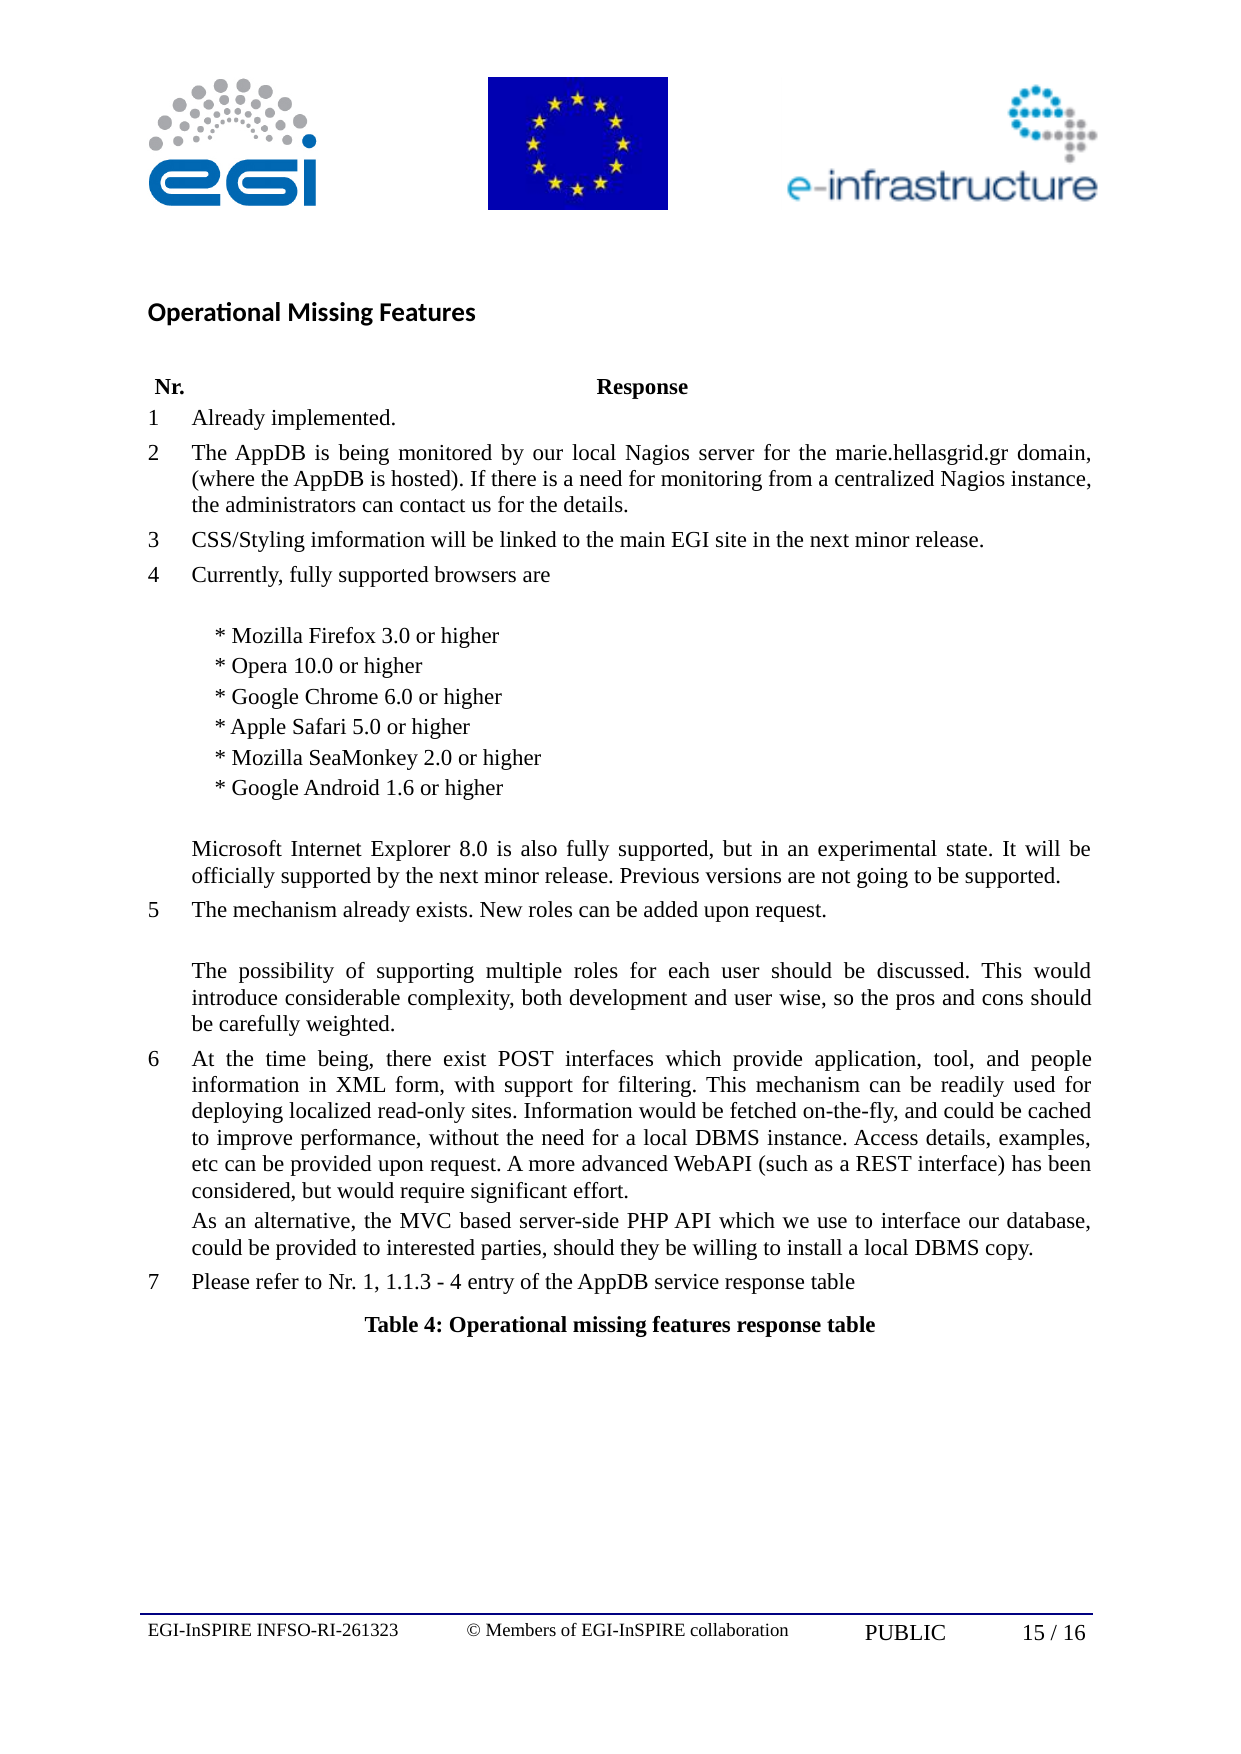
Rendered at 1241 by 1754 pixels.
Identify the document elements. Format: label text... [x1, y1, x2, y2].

table_header Response [191, 374, 1093, 400]
picture [780, 77, 1106, 210]
table_cell 1 [148, 400, 191, 434]
table_cell The AppDB is being monitored by our local Nagios server for the marie.hellasgrid.gr domain, (where the AppDB is hosted). If there is a need for monitoring from a centralized Nagios instance, the administrators can contact us for the details. [191, 435, 1093, 522]
table_cell Currently, fully supported browsers are * Mozilla Firefox 3.0 or higher * Opera 10.0 or higher * Google Chrome 6.0 or higher * Apple Safari 5.0 or higher * Mozilla SeaMonkey 2.0 or higher * Google Android 1.6 or higher Microsoft Internet Explorer 8.0 is also fully supported, but in an experimental state. It will be officially supported by the next minor release. Previous versions are not going to be supported. [191, 557, 1093, 892]
subtitle Operational Missing Features [148, 295, 1092, 328]
table_cell The mechanism already exists. New roles can be added upon request. The possibility of supporting multiple roles for each user should be discussed. This would introduce considerable complexity, both development and user wise, so the pros and cons should be carefully weighted. [191, 892, 1093, 1041]
table_cell Already implemented. [191, 400, 1093, 434]
text Table 4: Operational missing features response table [148, 1311, 1092, 1338]
table_cell At the time being, there exist POST interfaces which provide application, tool, and people information in XML form, with support for filtering. This mechanism can be readily used for deploying localized read-only sites. Information would be fetched on-the-fly, and could be cached to improve performance, without the need for a local DBMS instance. Access details, examples, etc can be provided upon request. A more advanced WebAPI (such as a REST interface) has been considered, but would require significant effort. As an alternative, the MVC based server-side PHP API which we use to interface our database, could be provided to interested parties, should they be willing to install a local DBMS copy. [191, 1041, 1093, 1264]
table_cell 4 [148, 557, 191, 892]
table_cell CSS/Styling imformation will be linked to the main EGI site in the next minor release. [191, 522, 1093, 557]
table_cell Please refer to Nr. 1, 1.1.3 - 4 entry of the AppDB service response table [191, 1264, 1093, 1299]
picture [488, 77, 668, 210]
table_header Nr. [148, 374, 191, 400]
table_cell 5 [148, 892, 191, 1041]
table_cell 7 [148, 1264, 191, 1299]
table_cell 3 [148, 522, 191, 557]
picture [147, 77, 318, 208]
table_cell 6 [148, 1041, 191, 1264]
table_cell 2 [148, 435, 191, 522]
